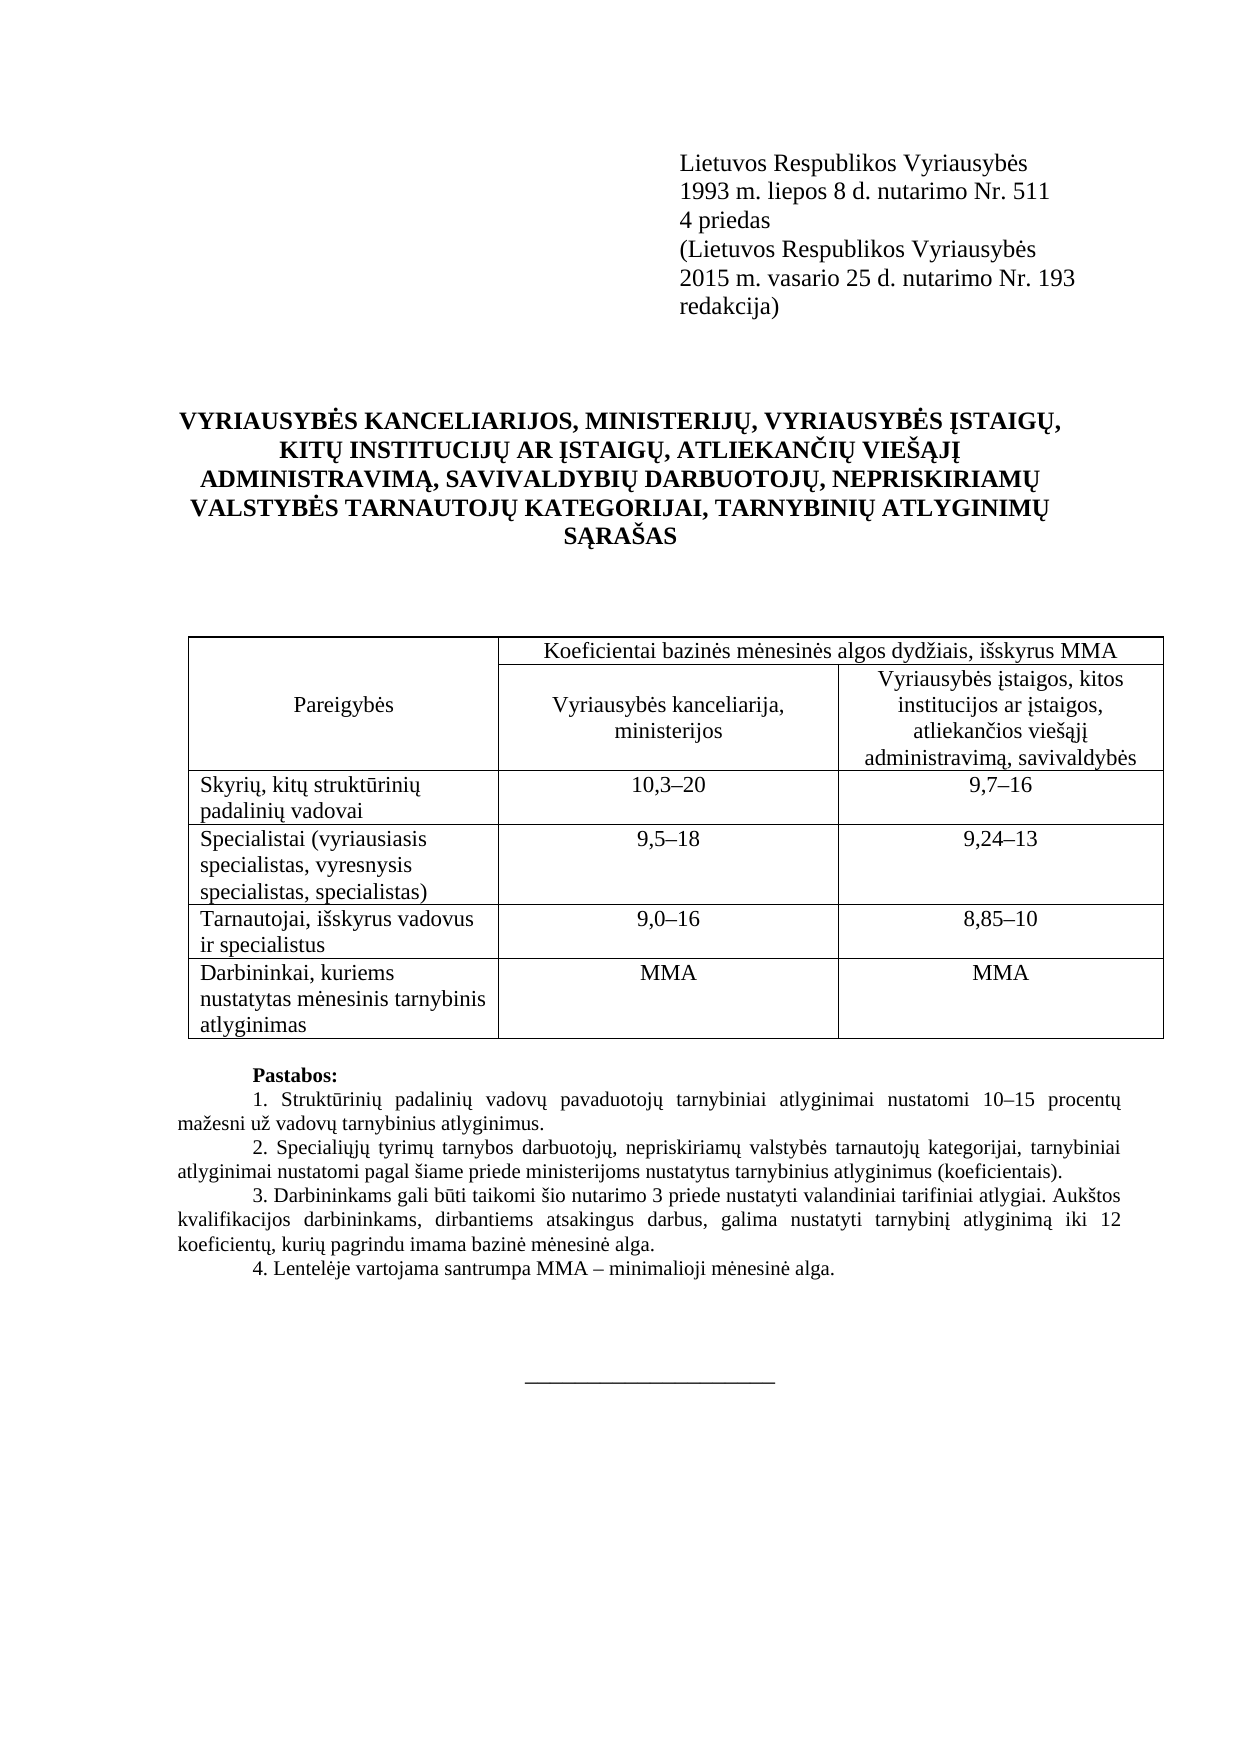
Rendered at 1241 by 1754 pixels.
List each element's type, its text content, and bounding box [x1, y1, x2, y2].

text Lietuvos Respublikos Vyriausybės 1993 m. liepos 8 d. nutarimo Nr. 511 4 priedas (Lietuvos Respublikos Vyriausybės 2015 m. vasario 25 d. nutarimo Nr. 193 [679, 148, 1122, 291]
table_cell 9,0–16 [499, 905, 838, 958]
text –––––––––––––––––––– [177, 1366, 1122, 1394]
table_cell Darbininkai, kuriems nustatytas mėnesinis tarnybinis atlyginimas [189, 959, 498, 1038]
table_cell Specialistai (vyriausiasis specialistas, vyresnysis specialistas, specialistas) [189, 825, 498, 904]
table_cell MMA [499, 959, 838, 1038]
table_cell 8,85–10 [839, 905, 1163, 958]
table_cell 9,7–16 [839, 771, 1163, 824]
table_cell Skyrių, kitų struktūrinių padalinių vadovai [189, 771, 498, 824]
table_cell 10,3–20 [499, 771, 838, 824]
text 3. Darbininkams gali būti taikomi šio nutarimo 3 priede nustatyti valandiniai tarifiniai atlygiai. Aukštos kvalifikacijos darbininkams, dirbantiems atsakingus darbus, galima nustatyti tarnybinį atlyginimą iki 12 koeficientų, kurių pagrindu imama bazinė mėnesinė alga. [177, 1183, 1122, 1256]
table_cell 9,5–18 [499, 825, 838, 904]
text 2. Specialiųjų tyrimų tarnybos darbuotojų, nepriskiriamų valstybės tarnautojų kategorijai, tarnybiniai atlyginimai nustatomi pagal šiame priede ministerijoms nustatytus tarnybinius atlyginimus (koeficientais). [177, 1135, 1122, 1183]
text 4. Lentelėje vartojama santrumpa MMA – minimalioji mėnesinė alga. [177, 1256, 1122, 1279]
table_cell Tarnautojai, išskyrus vadovus ir specialistus [189, 905, 498, 958]
table_cell Vyriausybės įstaigos, kitos institucijos ar įstaigos, atliekančios viešąjį administravimą, savivaldybės [839, 665, 1163, 770]
text redakcija) [679, 291, 1122, 320]
table_header Pareigybės [189, 638, 498, 770]
table_cell 9,24–13 [839, 825, 1163, 904]
table_cell MMA [839, 959, 1163, 1038]
text Pastabos: [177, 1063, 1122, 1087]
table_cell Vyriausybės kanceliarija, ministerijos [499, 665, 838, 770]
text VYRIAUSYBĖS KANCELIARIJOS, MINISTERIJŲ, VYRIAUSYBĖS ĮSTAIGŲ, KITŲ INSTITUCIJŲ AR ĮSTAIGŲ, ATLIEKANČIŲ VIEŠĄJĮ ADMINISTRAVIMĄ, SAVIVALDYBIŲ DARBUOTOJŲ, NEPRISKIRIAMŲ VALSTYBĖS TARNAUTOJŲ KATEGORIJAI, TARNYBINIŲ ATLYGINIMŲ SĄRAŠAS [177, 406, 1063, 550]
text 1. Struktūrinių padalinių vadovų pavaduotojų tarnybiniai atlyginimai nustatomi 10–15 procentų mažesni už vadovų tarnybinius atlyginimus. [177, 1087, 1122, 1135]
table_header Koeficientai bazinės mėnesinės algos dydžiais, išskyrus MMA [499, 638, 1163, 664]
